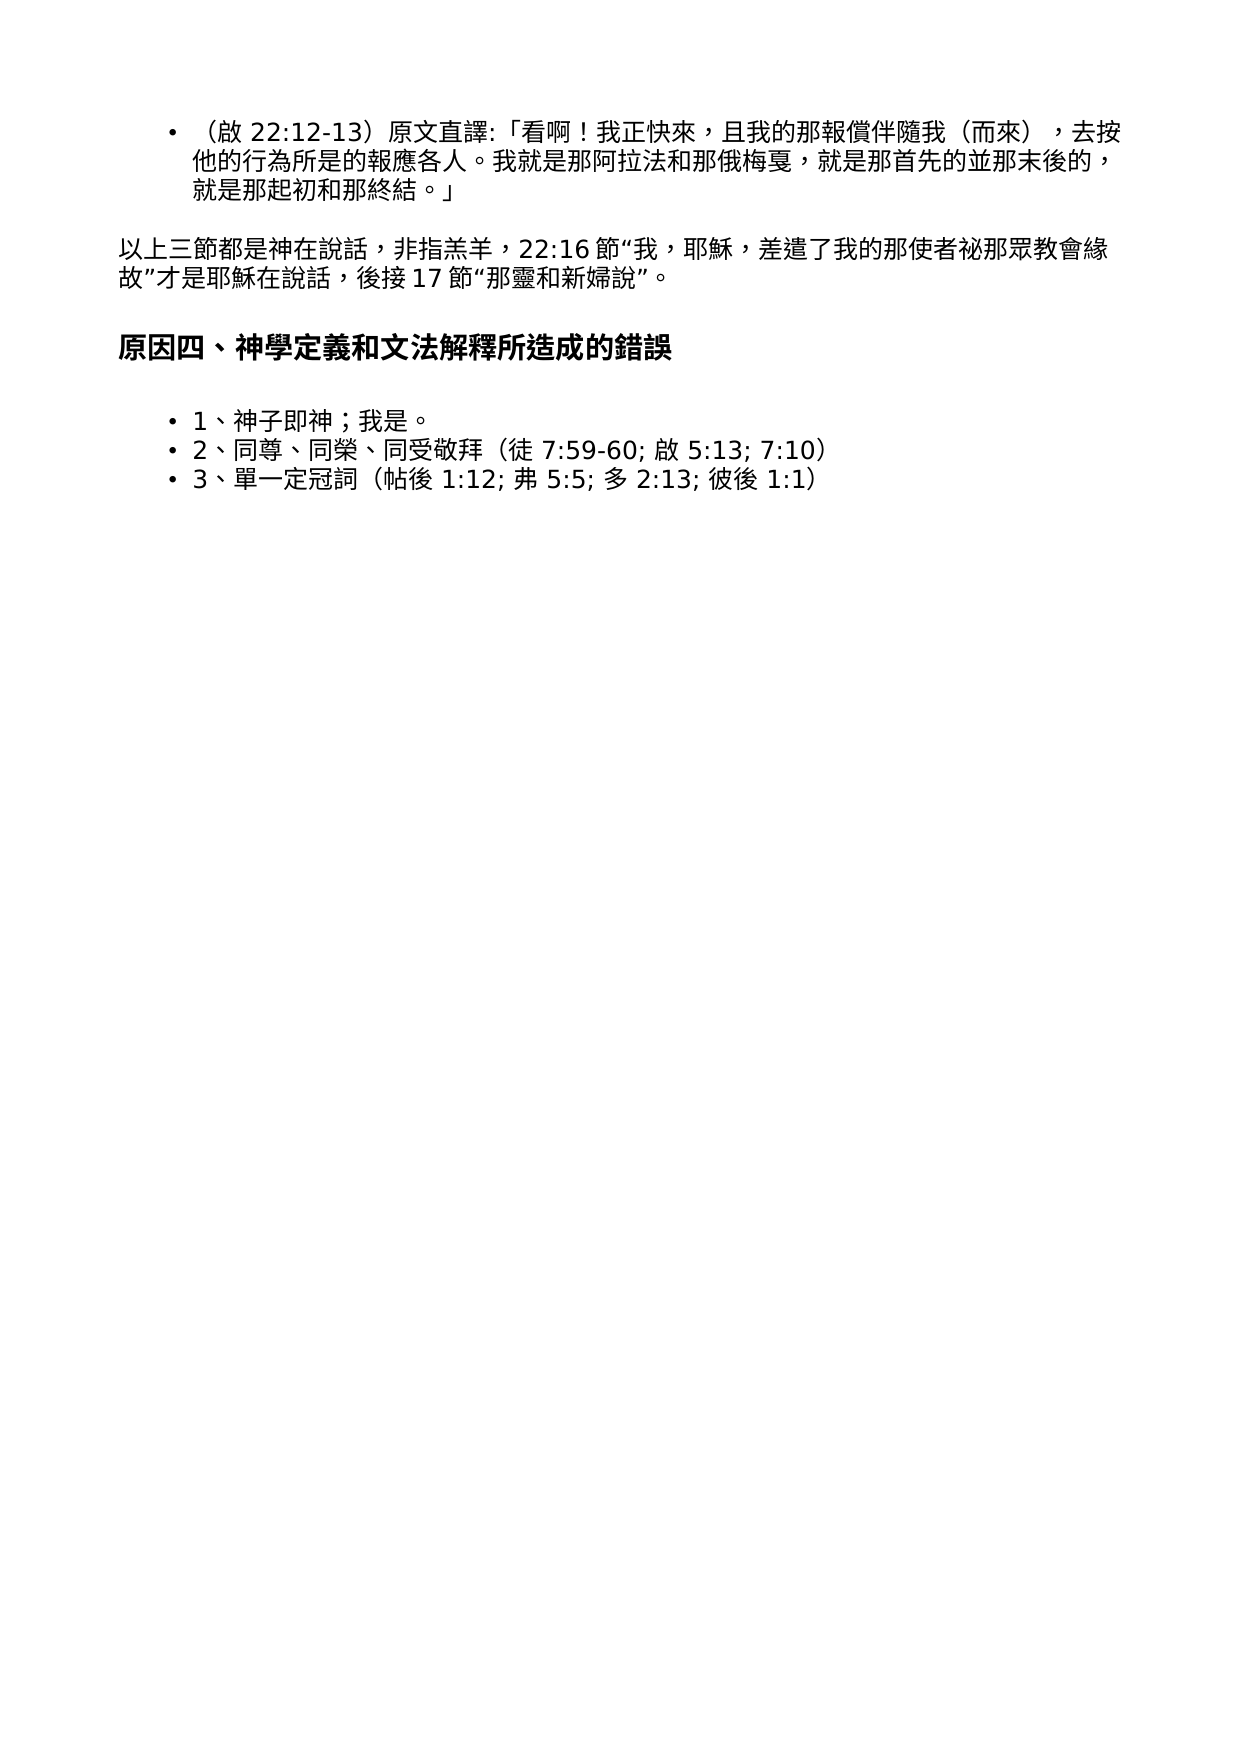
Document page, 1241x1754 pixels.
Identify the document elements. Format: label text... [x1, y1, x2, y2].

list （啟 22:12-13）原文直譯:「看啊！我正快來，且我的那報償伴隨我（而來），去按他的行為所是的報應各人。我就是那阿拉法和那俄梅戛，就是那首先的並那末後的，就是那起初和那終結。」 [177, 118, 1122, 206]
list 2、同尊、同榮、同受敬拜（徒 7:59-60; 啟 5:13; 7:10） [177, 436, 1122, 465]
list 1、神子即神；我是。 [177, 407, 1122, 436]
text 以上三節都是神在說話，非指羔羊，22:16節“我，耶穌，差遣了我的那使者祕那眾教會緣故”才是耶穌在說話，後接17節“那靈和新婦說”。 [118, 235, 1122, 293]
subtitle 原因四、神學定義和文法解釋所造成的錯誤 [118, 331, 1122, 365]
list 3、單一定冠詞（帖後 1:12; 弗 5:5; 多 2:13; 彼後 1:1） [177, 465, 1122, 494]
